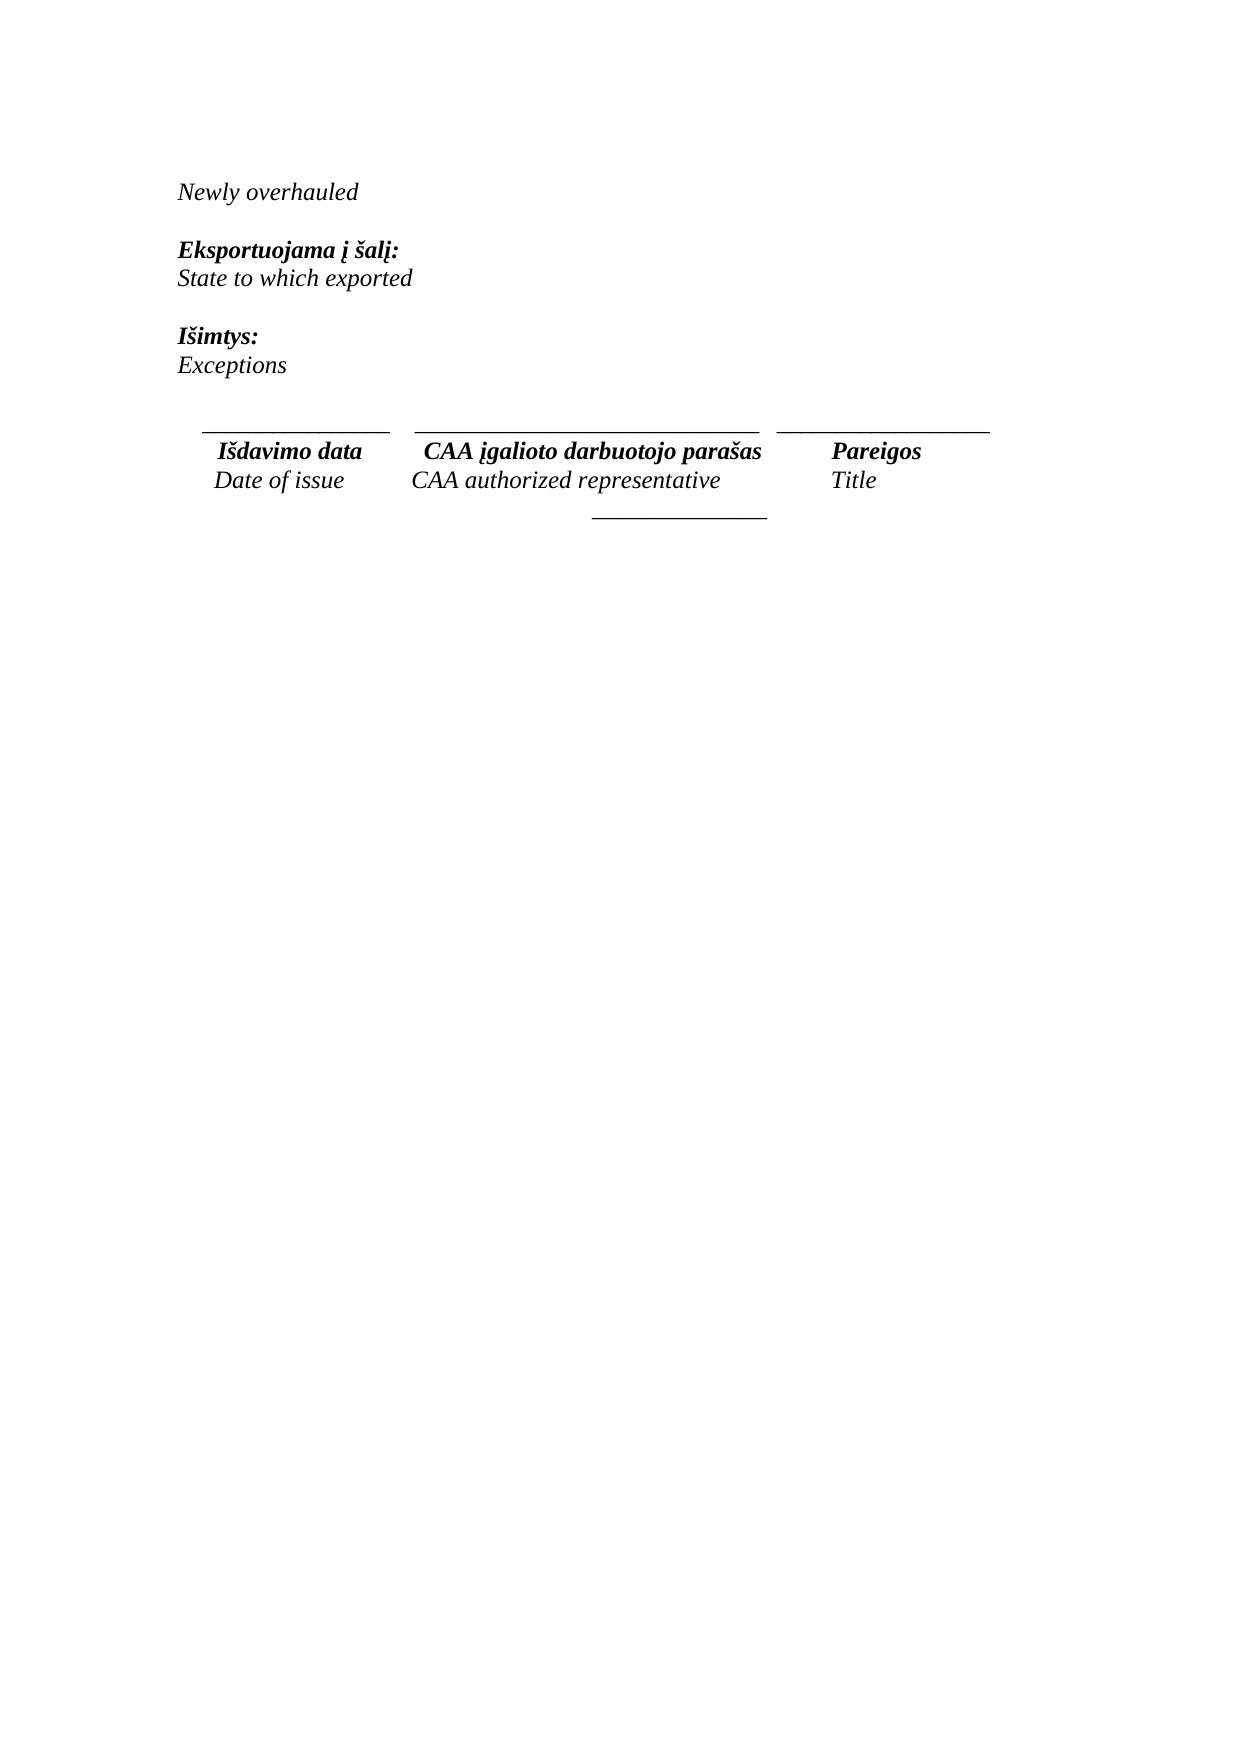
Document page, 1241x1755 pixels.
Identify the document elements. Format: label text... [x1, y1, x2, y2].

text Išdavimo data CAA įgalioto darbuotojo parašas Pareigos [177, 436, 1181, 465]
text Date of issue CAA authorized representative Title [177, 465, 1181, 493]
text Newly overhauled [177, 177, 1181, 206]
text ______________ [177, 493, 1181, 522]
text Eksportuojama į šalį: [177, 235, 1181, 263]
text Exceptions [177, 350, 1181, 378]
text Išimtys: [177, 321, 1181, 350]
text State to which exported [177, 263, 1181, 292]
